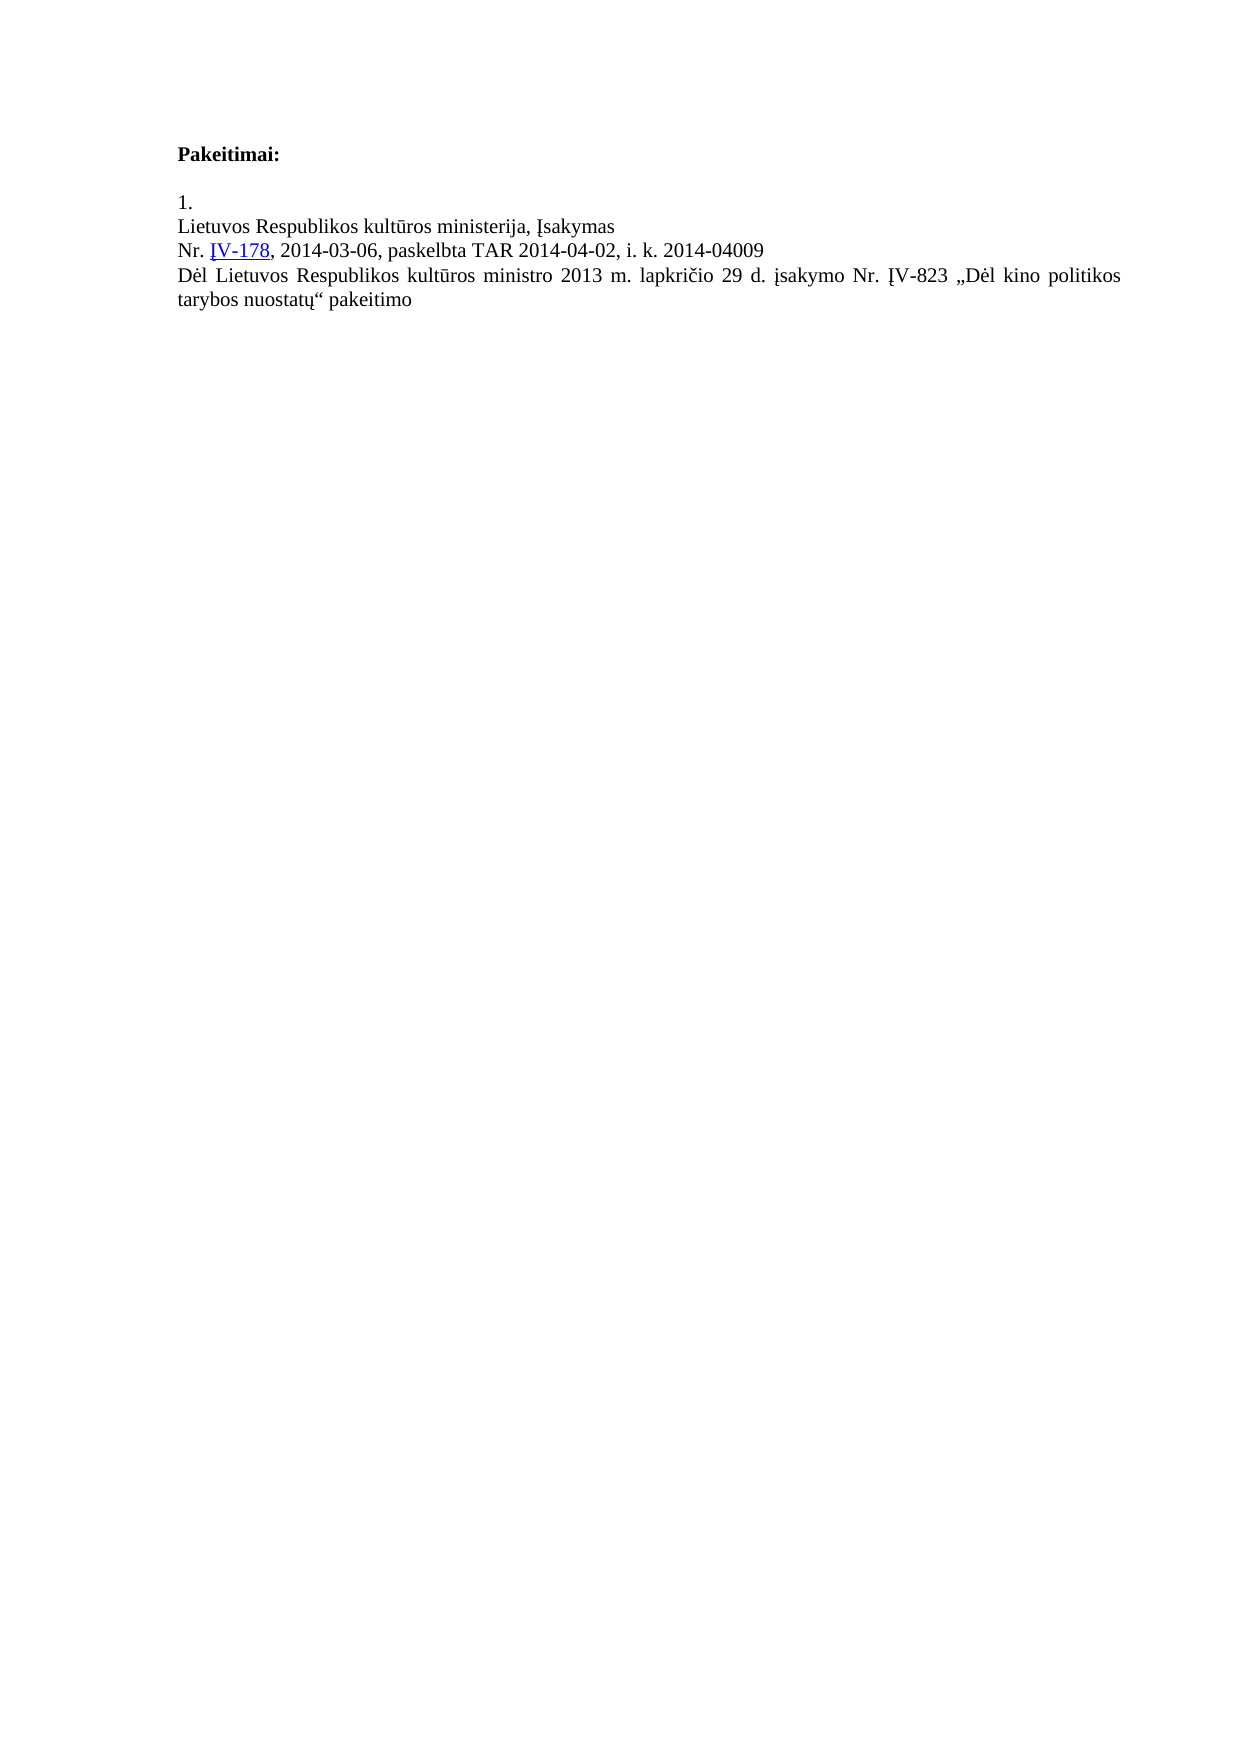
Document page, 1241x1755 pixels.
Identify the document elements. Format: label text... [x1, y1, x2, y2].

text Nr. ĮV-178, 2014-03-06, paskelbta TAR 2014-04-02, i. k. 2014-04009 [177, 238, 1122, 262]
text 1. [177, 190, 1122, 214]
text Dėl Lietuvos Respublikos kultūros ministro 2013 m. lapkričio 29 d. įsakymo Nr. ĮV-823 „Dėl kino politikos tarybos nuostatų“ pakeitimo [177, 262, 1122, 311]
text Lietuvos Respublikos kultūros ministerija, Įsakymas [177, 214, 1122, 238]
text Pakeitimai: [177, 142, 1122, 166]
